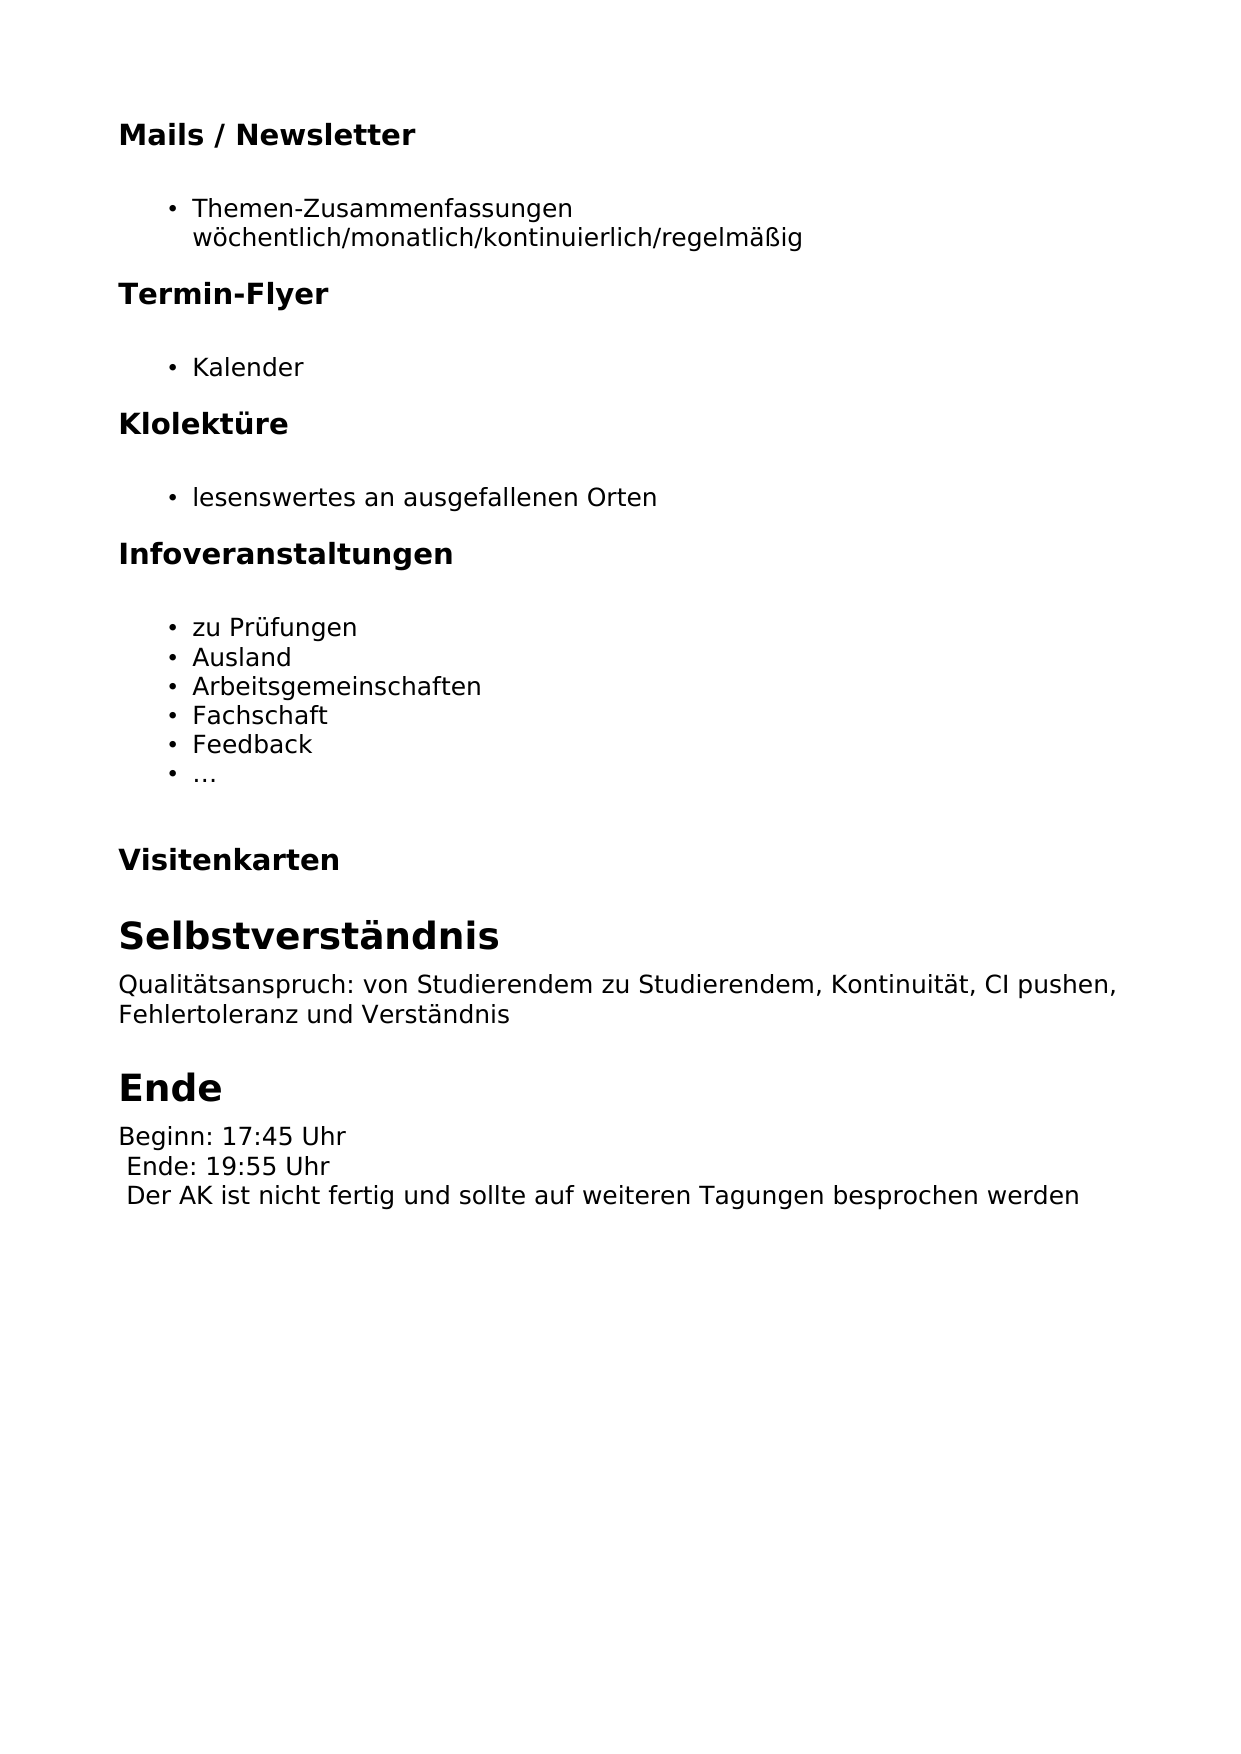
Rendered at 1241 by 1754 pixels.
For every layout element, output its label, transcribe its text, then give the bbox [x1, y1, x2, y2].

list … [177, 759, 1122, 788]
subtitle Infoveranstaltungen [118, 538, 1122, 572]
list lesenswertes an ausgefallenen Orten [177, 483, 1122, 513]
text Beginn: 17:45 Uhr Ende: 19:55 Uhr Der AK ist nicht fertig und sollte auf weiteren Tagungen besprochen werden [118, 1123, 1122, 1210]
subtitle Mails / Newsletter [118, 118, 1122, 152]
text Qualitätsanspruch: von Studierendem zu Studierendem, Kontinuität, CI pushen, Fehlertoleranz und Verständnis [118, 971, 1122, 1029]
subtitle Termin-Flyer [118, 277, 1122, 311]
list Feedback [177, 730, 1122, 759]
list Ausland [177, 643, 1122, 672]
list Arbeitsgemeinschaften [177, 672, 1122, 701]
subtitle Selbstverständnis [118, 914, 1122, 958]
list Fachschaft [177, 701, 1122, 730]
list zu Prüfungen [177, 613, 1122, 643]
subtitle Ende [118, 1066, 1122, 1110]
list Kalender [177, 353, 1122, 382]
subtitle Klolektüre [118, 407, 1122, 441]
subtitle Visitenkarten [118, 843, 1122, 877]
list Themen-Zusammenfassungen wöchentlich/monatlich/kontinuierlich/regelmäßig [177, 194, 1122, 252]
